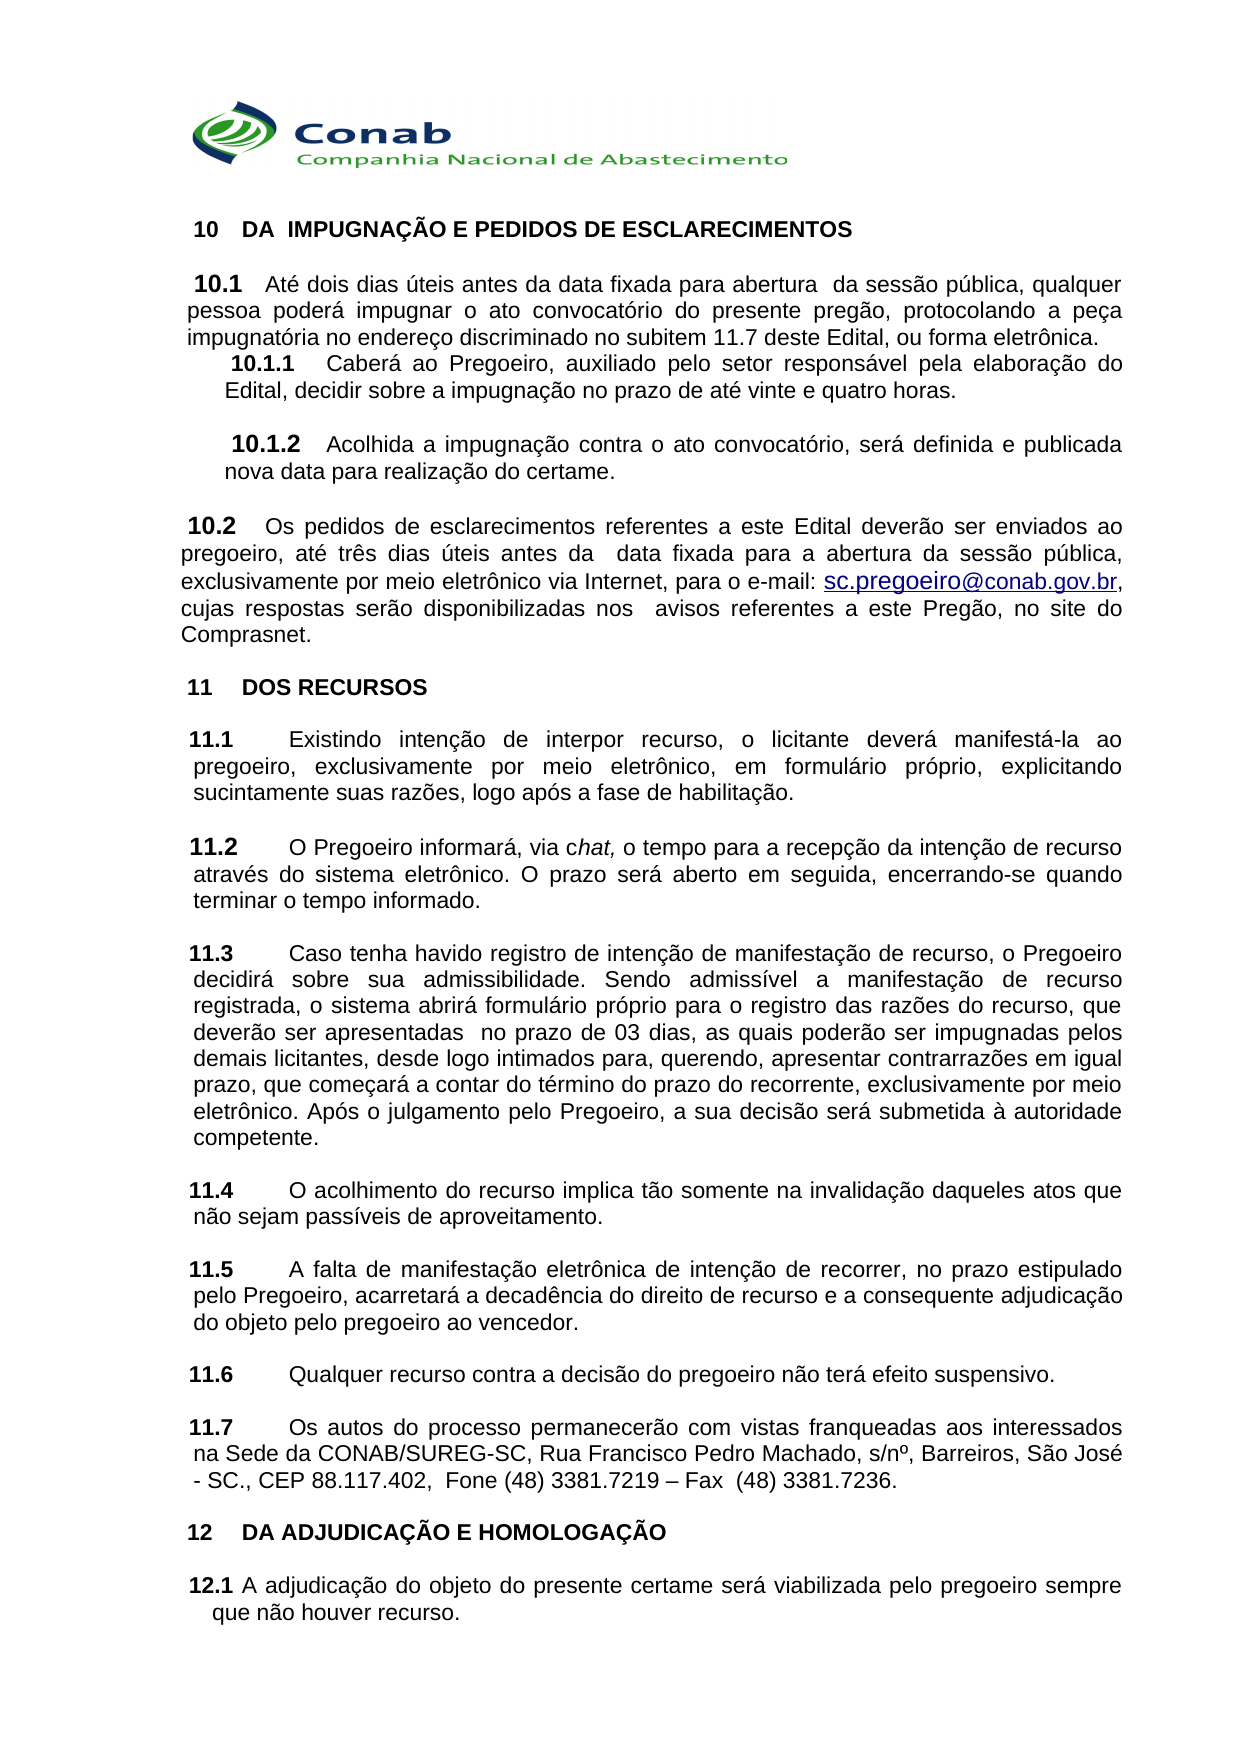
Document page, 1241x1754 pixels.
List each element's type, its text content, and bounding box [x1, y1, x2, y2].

list Qualquer recurso contra a decisão do pregoeiro não terá efeito suspensivo. [182, 1361, 1123, 1388]
list A falta de manifestação eletrônica de intenção de recorrer, no prazo estipulado pelo Pregoeiro, acarretará a decadência do direito de recurso e a consequente adjudicação do objeto pelo pregoeiro ao vencedor. [182, 1256, 1123, 1335]
list Até dois dias úteis antes da data fixada para abertura da sessão pública, qualquer pessoa poderá impugnar o ato convocatório do presente pregão, protocolando a peça impugnatória no endereço discriminado no subitem 11.7 deste Edital, ou forma eletrônica. [187, 269, 1123, 350]
list Acolhida a impugnação contra o ato convocatório, será definida e publicada nova data para realização do certame. [224, 429, 1123, 484]
list A adjudicação do objeto do presente certame será viabilizada pelo pregoeiro sempre que não houver recurso. [182, 1572, 1123, 1625]
list Caberá ao Pregoeiro, auxiliado pelo setor responsável pela elaboração do Edital, decidir sobre a impugnação no prazo de até vinte e quatro horas. [224, 350, 1123, 403]
list DA IMPUGNAÇÃO E PEDIDOS DE ESCLARECIMENTOS [187, 216, 1123, 242]
list O acolhimento do recurso implica tão somente na invalidação daqueles atos que não sejam passíveis de aproveitamento. [182, 1177, 1123, 1229]
list Caso tenha havido registro de intenção de manifestação de recurso, o Pregoeiro decidirá sobre sua admissibilidade. Sendo admissível a manifestação de recurso registrada, o sistema abrirá formulário próprio para o registro das razões do recurso, que deverão ser apresentadas no prazo de 03 dias, as quais poderão ser impugnadas pelos demais licitantes, desde logo intimados para, querendo, apresentar contrarrazões em igual prazo, que começará a contar do término do prazo do recorrente, exclusivamente por meio eletrônico. Após o julgamento pelo Pregoeiro, a sua decisão será submetida à autoridade competente. [182, 939, 1123, 1150]
list Os pedidos de esclarecimentos referentes a este Edital deverão ser enviados ao pregoeiro, até três dias úteis antes da data fixada para a abertura da sessão pública, exclusivamente por meio eletrônico via Internet, para o e-mail: sc.pregoeiro@conab.gov.br, cujas respostas serão disponibilizadas nos avisos referentes a este Pregão, no site do Comprasnet. [181, 511, 1123, 647]
list Os autos do processo permanecerão com vistas franqueadas aos interessados na Sede da CONAB/SUREG-SC, Rua Francisco Pedro Machado, s/nº, Barreiros, São José - SC., CEP 88.117.402, Fone (48) 3381.7219 – Fax (48) 3381.7236. [182, 1414, 1123, 1493]
list O Pregoeiro informará, via chat, o tempo para a recepção da intenção de recurso através do sistema eletrônico. O prazo será aberto em seguida, encerrando-se quando terminar o tempo informado. [182, 832, 1123, 913]
list DOS RECURSOS [181, 674, 1123, 700]
list Existindo intenção de interpor recurso, o licitante deverá manifestá-la ao pregoeiro, exclusivamente por meio eletrônico, em formulário próprio, explicitando sucintamente suas razões, logo após a fase de habilitação. [182, 726, 1123, 805]
list DA ADJUDICAÇÃO E HOMOLOGAÇÃO [181, 1519, 1123, 1546]
picture [192, 101, 788, 168]
